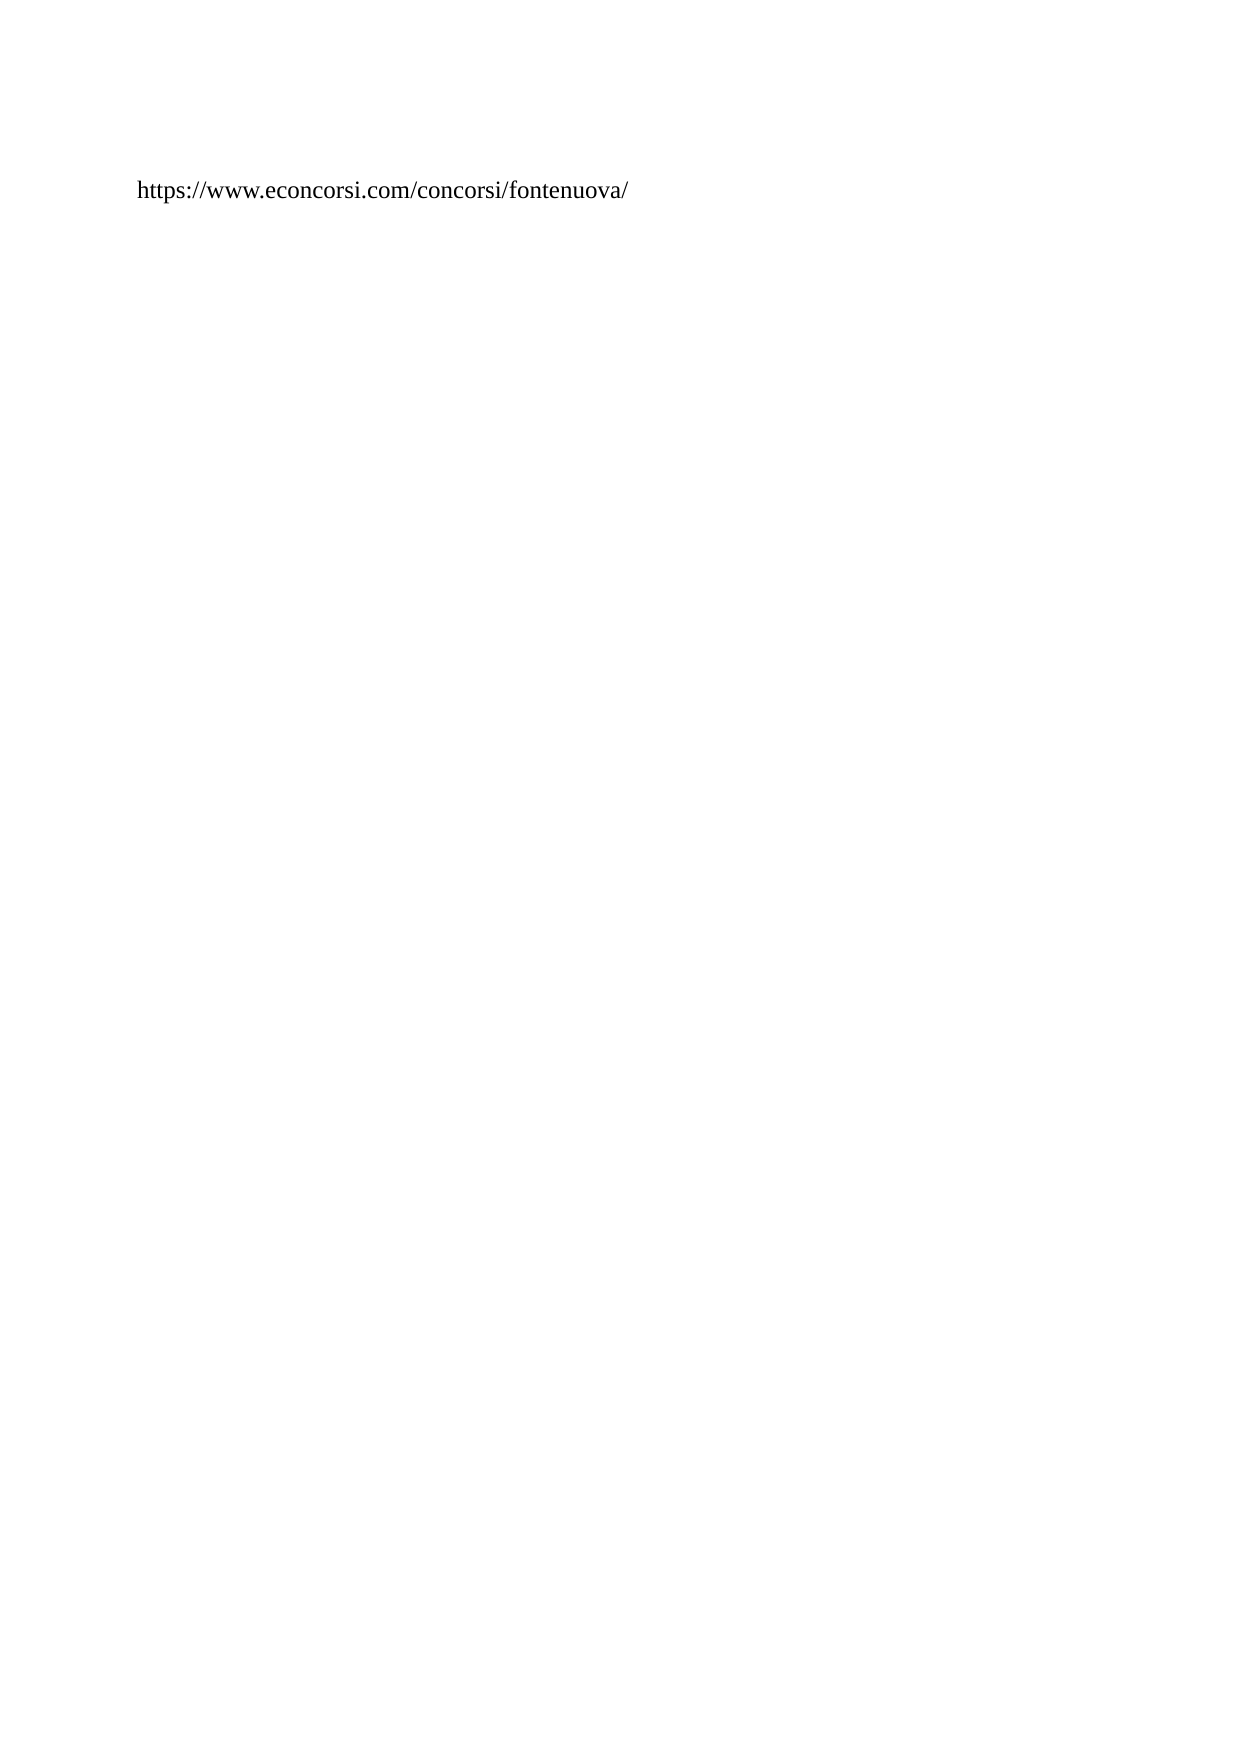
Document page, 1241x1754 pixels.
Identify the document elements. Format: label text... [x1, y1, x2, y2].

text https://www.econcorsi.com/concorsi/fontenuova/ [118, 176, 1122, 204]
